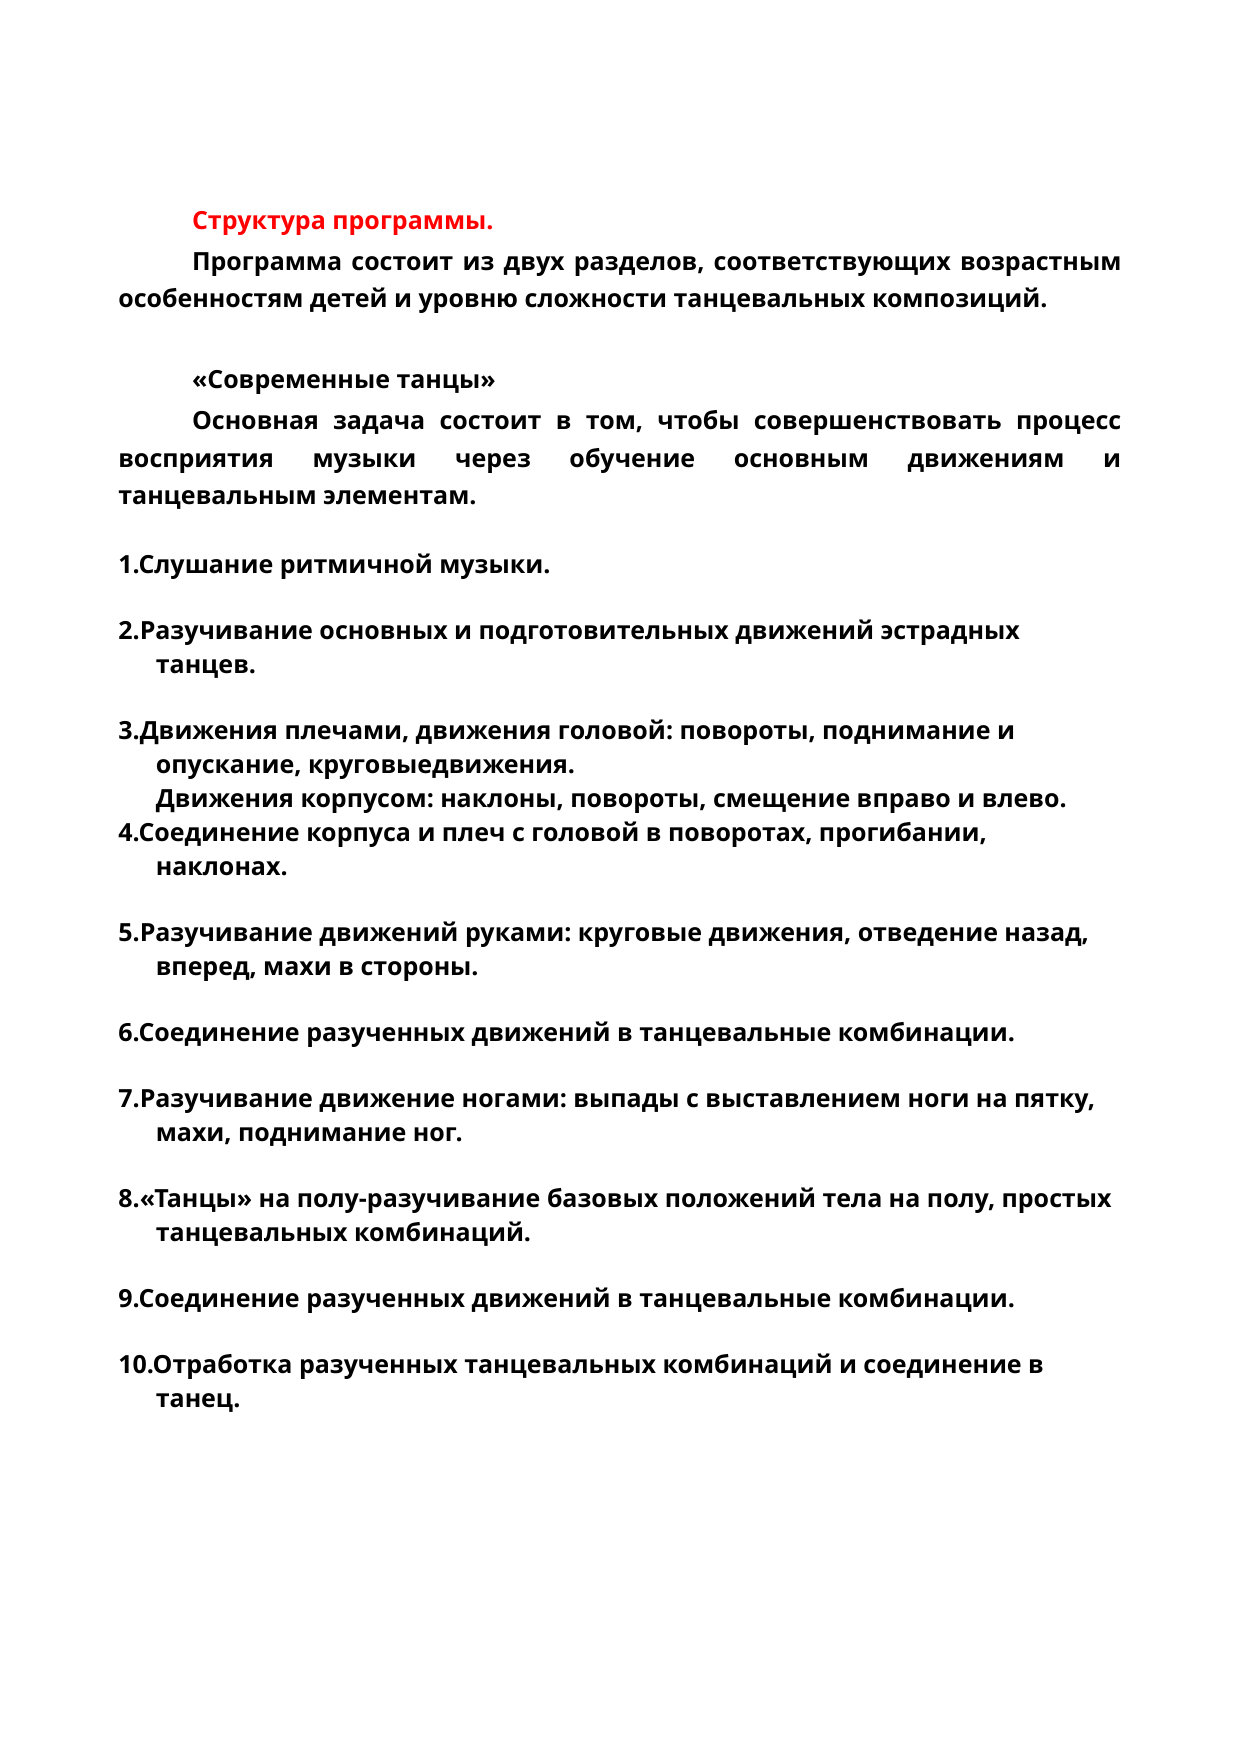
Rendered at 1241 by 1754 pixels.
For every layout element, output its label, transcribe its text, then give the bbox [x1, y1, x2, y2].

text Движения корпусом: наклоны, повороты, смещение вправо и влево. [156, 781, 1122, 815]
text 3.Движения плечами, движения головой: повороты, поднимание и опускание, круговыедвижения. [118, 713, 1122, 781]
text Структура программы. [118, 199, 1122, 237]
text 7.Разучивание движение ногами: выпады с выставлением ноги на пятку, махи, поднимание ног. [118, 1081, 1122, 1149]
text 8.«Танцы» на полу-разучивание базовых положений тела на полу, простых танцевальных комбинаций. [118, 1181, 1122, 1249]
text Основная задача состоит в том, чтобы совершенствовать процесс восприятия музыки через обучение основным движениям и танцевальным элементам. [118, 399, 1122, 512]
text 1.Слушание ритмичной музыки. [118, 547, 1122, 581]
text 10.Отработка разученных танцевальных комбинаций и соединение в танец. [118, 1347, 1122, 1415]
text «Современные танцы» [118, 359, 1122, 396]
text 2.Разучивание основных и подготовительных движений эстрадных танцев. [118, 613, 1122, 681]
text 5.Разучивание движений руками: круговые движения, отведение назад, вперед, махи в стороны. [118, 915, 1122, 983]
text 9.Соединение разученных движений в танцевальные комбинации. [118, 1281, 1122, 1315]
text Программа состоит из двух разделов, соответствующих возрастным особенностям детей и уровню сложности танцевальных композиций. [118, 240, 1122, 315]
text 4.Соединение корпуса и плеч с головой в поворотах, прогибании, наклонах. [118, 815, 1122, 883]
text 6.Соединение разученных движений в танцевальные комбинации. [118, 1015, 1122, 1049]
